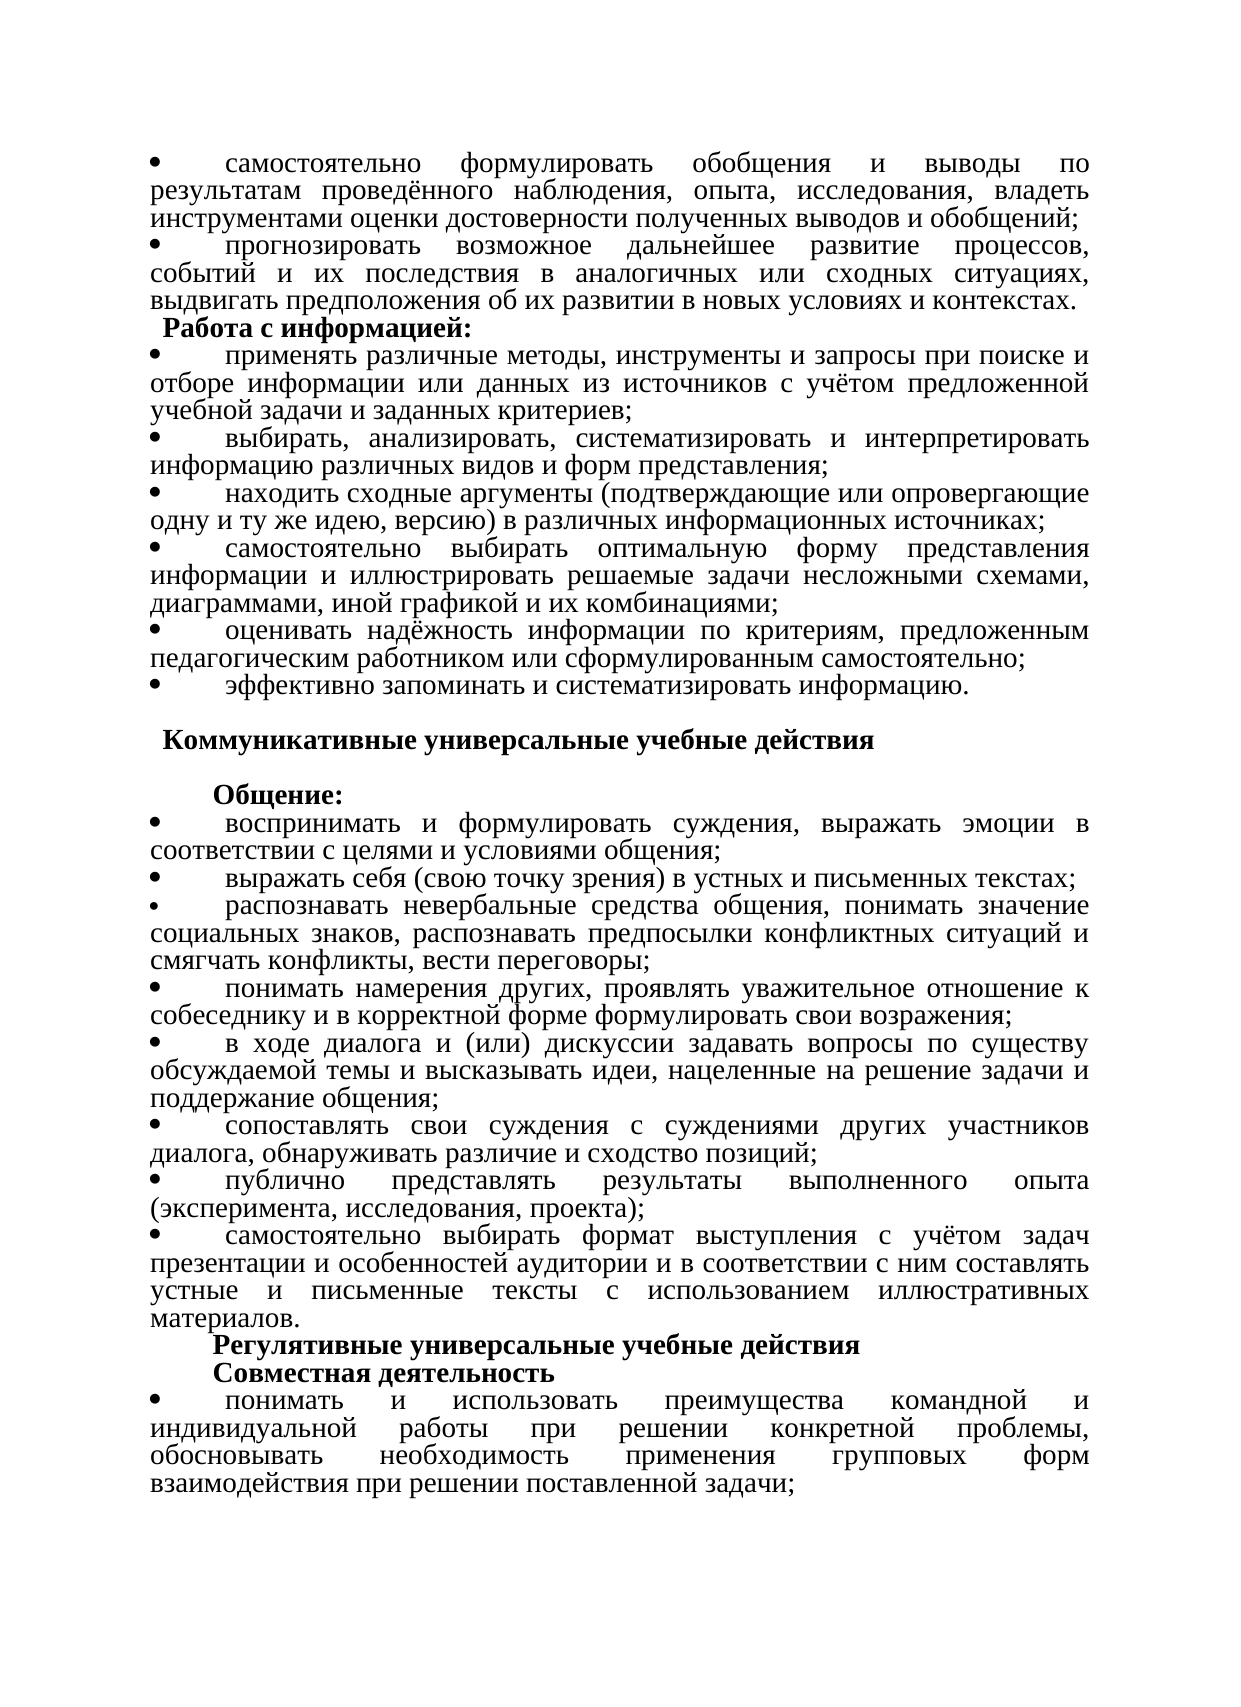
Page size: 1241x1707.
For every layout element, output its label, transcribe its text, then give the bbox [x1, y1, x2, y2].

list понимать намерения других, проявлять уважительное отношение к собеседнику и в корректной форме формулировать свои возражения; [150, 975, 1090, 1030]
list самостоятельно выбирать формат выступления с учётом задач презентации и особенностей аудитории и в соответствии с ним составлять устные и письменные тексты с использованием иллюстративных материалов. [150, 1222, 1090, 1332]
list понимать и использовать преимущества командной и индивидуальной работы при решении конкретной проблемы, обосновывать необходимость применения групповых форм взаимодействия при решении поставленной задачи; [150, 1387, 1090, 1497]
list публично представлять результаты выполненного опыта (эксперимента, исследования, проекта); [150, 1167, 1090, 1222]
list находить сходные аргументы (подтверждающие или опровергающие одну и ту же идею, версию) в различных информационных источниках; [150, 480, 1090, 535]
list распознавать невербальные средства общения, понимать значение социальных знаков, распознавать предпосылки конфликтных ситуаций и смягчать конфликты, вести переговоры; [150, 892, 1090, 975]
text Коммуникативные универсальные учебные действия [162, 727, 1090, 755]
list оценивать надёжность информации по критериям, предложенным педагогическим работником или сформулированным самостоятельно; [150, 617, 1090, 672]
text Совместная деятельность [150, 1360, 1090, 1387]
list применять различные методы, инструменты и запросы при поиске и отборе информации или данных из источников с учётом предложенной учебной задачи и заданных критериев; [150, 342, 1090, 425]
text Работа с информацией: [162, 315, 1090, 342]
list в ходе диалога и (или) дискуссии задавать вопросы по существу обсуждаемой темы и высказывать идеи, нацеленные на решение задачи и поддержание общения; [150, 1030, 1090, 1112]
list выражать себя (свою точку зрения) в устных и письменных текстах; [150, 865, 1090, 892]
list прогнозировать возможное дальнейшее развитие процессов, событий и их последствия в аналогичных или сходных ситуациях, выдвигать предположения об их развитии в новых условиях и контекстах. [150, 232, 1090, 315]
list самостоятельно формулировать обобщения и выводы по результатам проведённого наблюдения, опыта, исследования, владеть инструментами оценки достоверности полученных выводов и обобщений; [150, 150, 1090, 232]
text Общение: [150, 782, 1090, 810]
text Регулятивные универсальные учебные действия [150, 1332, 1090, 1360]
list воспринимать и формулировать суждения, выражать эмоции в соответствии с целями и условиями общения; [150, 810, 1090, 865]
list самостоятельно выбирать оптимальную форму представления информации и иллюстрировать решаемые задачи несложными схемами, диаграммами, иной графикой и их комбинациями; [150, 535, 1090, 617]
list сопоставлять свои суждения с суждениями других участников диалога, обнаруживать различие и сходство позиций; [150, 1112, 1090, 1167]
list эффективно запоминать и систематизировать информацию. [150, 672, 1090, 700]
list выбирать, анализировать, систематизировать и интерпретировать информацию различных видов и форм представления; [150, 425, 1090, 480]
